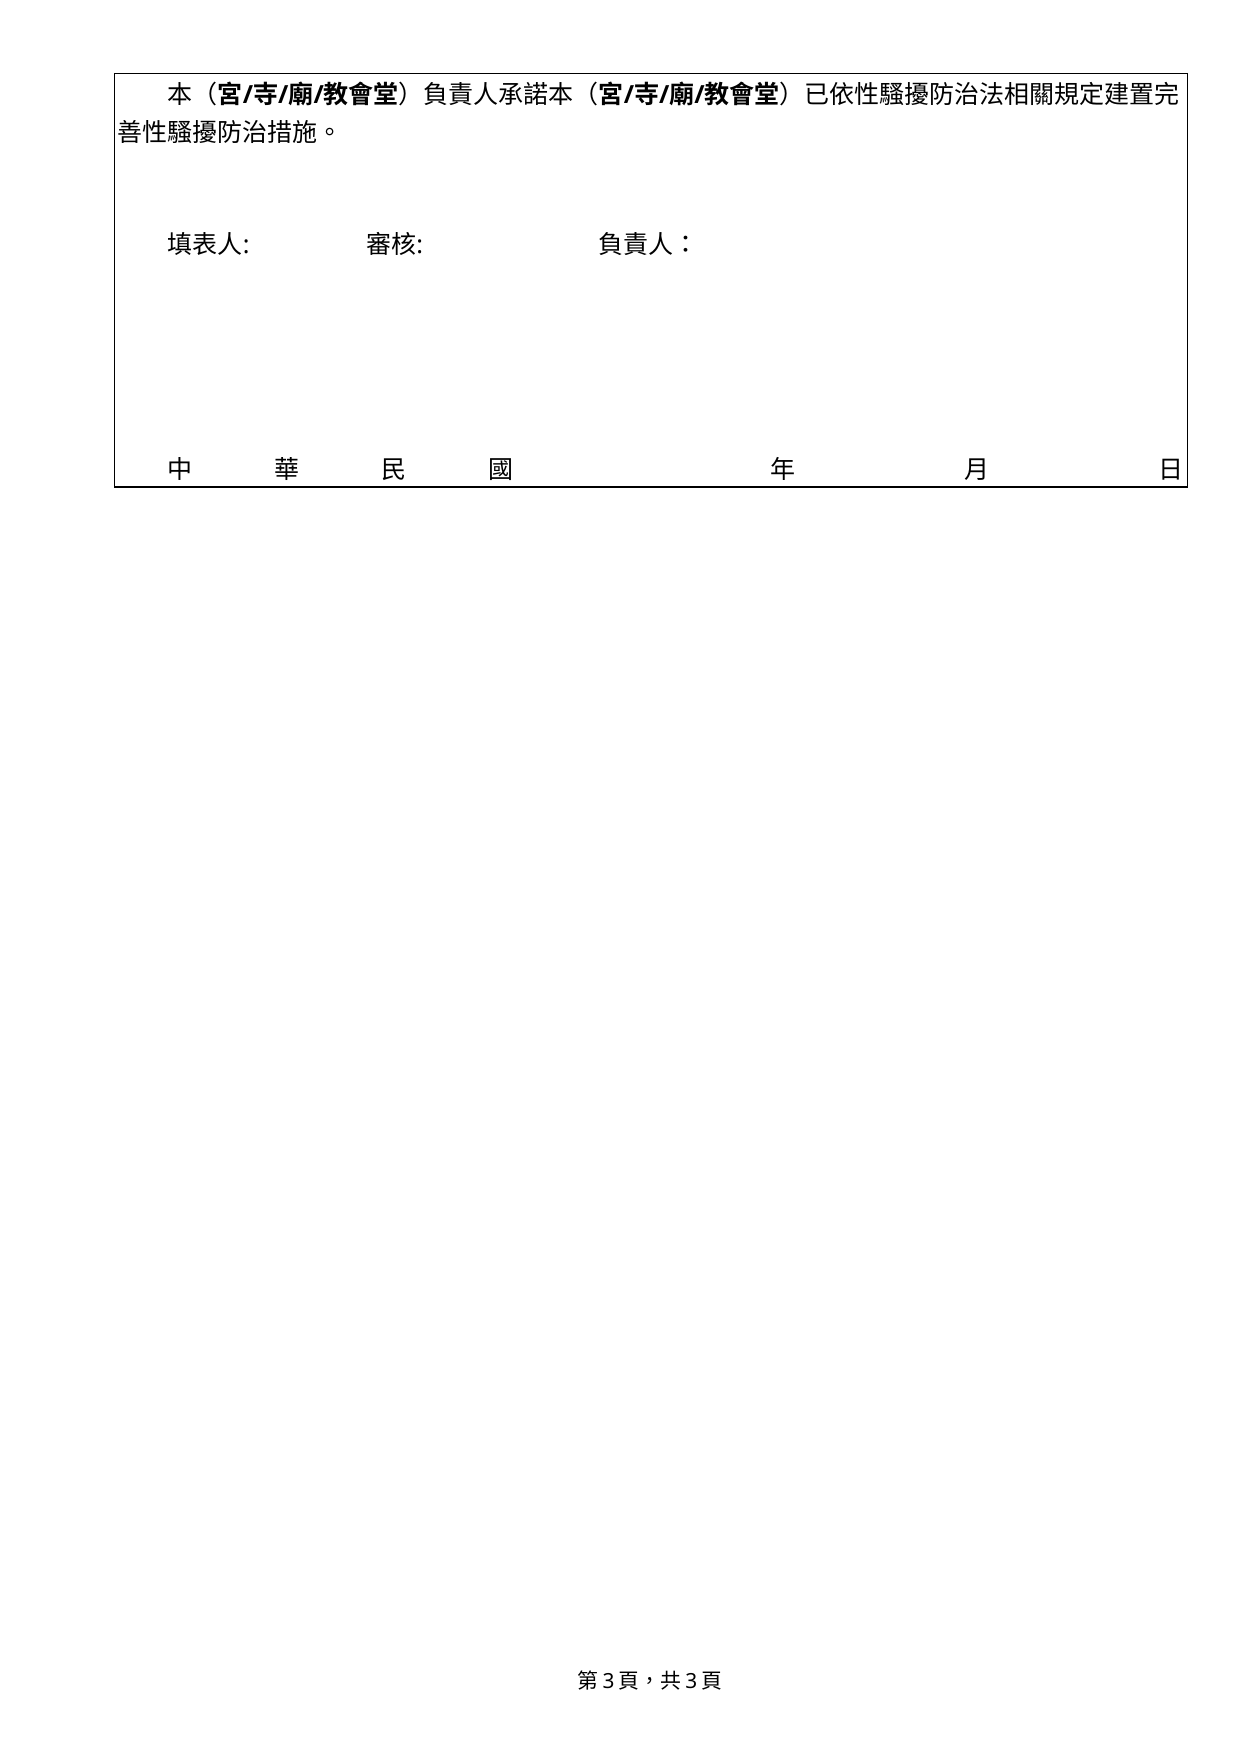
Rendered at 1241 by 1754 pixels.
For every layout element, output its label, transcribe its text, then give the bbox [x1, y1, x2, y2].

table_cell 本（宮/寺/廟/教會堂）負責人承諾本（宮/寺/廟/教會堂）已依性騷擾防治法相關規定建置完善性騷擾防治措施。 填表人: 審核: 負責人： 中華民國 年 月 日 [115, 74, 1187, 486]
